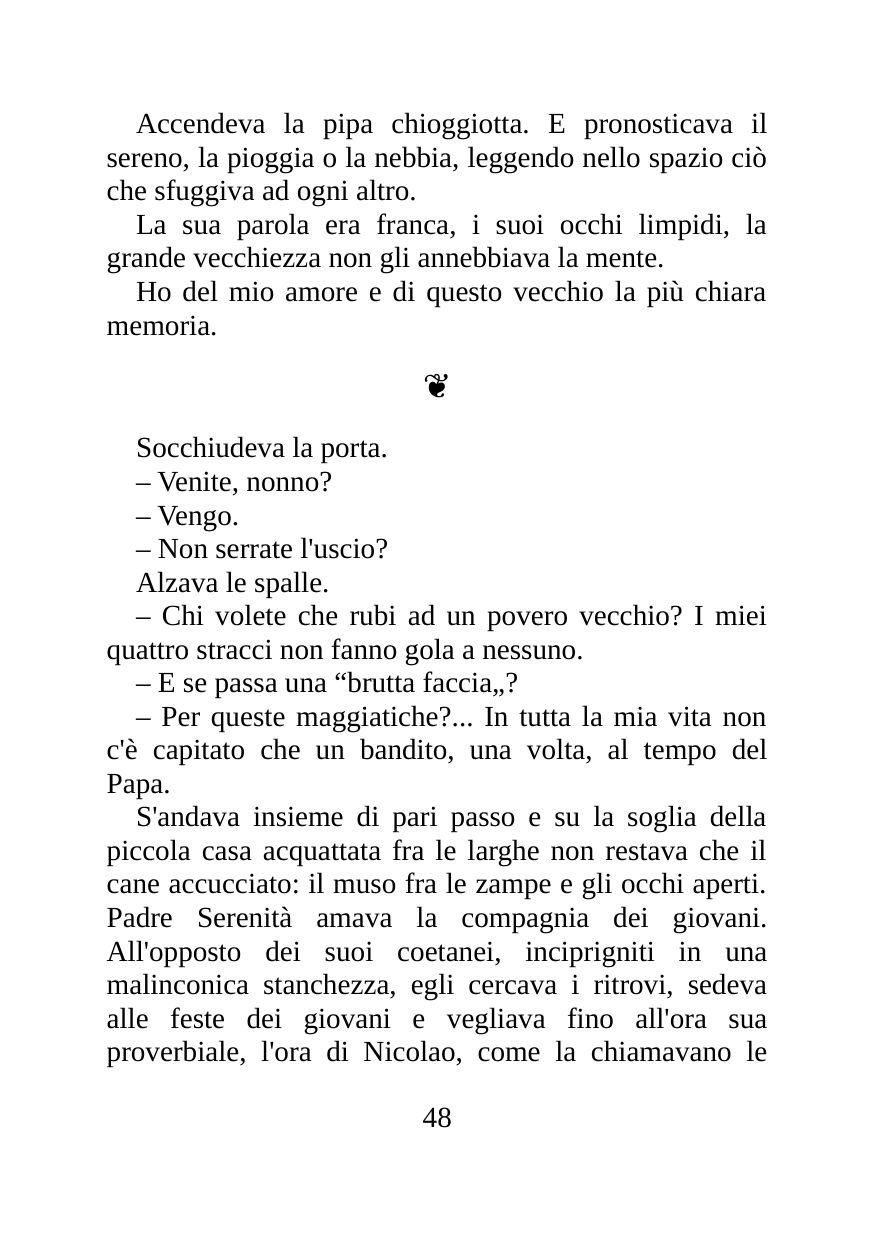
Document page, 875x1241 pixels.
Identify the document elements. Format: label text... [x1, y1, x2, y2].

text Accendeva la pipa chioggiotta. E pronosticava il sereno, la pioggia o la nebbia, leggendo nello spazio ciò che sfuggiva ad ogni altro. [106, 106, 768, 207]
text ‒ Chi volete che rubi ad un povero vecchio? I miei quattro stracci non fanno gola a nessuno. [106, 598, 768, 665]
text ‒ Vengo. [106, 498, 768, 531]
text ‒ Per queste maggiatiche?... In tutta la mia vita non c'è capitato che un bandito, una volta, al tempo del Papa. [106, 699, 768, 799]
text ‒ Non serrate l'uscio? [106, 531, 768, 565]
text ❦ [106, 366, 768, 406]
text Alzava le spalle. [106, 565, 768, 598]
text ‒ Venite, nonno? [106, 464, 768, 498]
text Socchiudeva la porta. [106, 431, 768, 464]
text S'andava insieme di pari passo e su la soglia della piccola casa acquattata fra le larghe non restava che il cane accucciato: il muso fra le zampe e gli occhi aperti. Padre Serenità amava la compagnia dei giovani. All'opposto dei suoi coetanei, inciprigniti in una malinconica stanchezza, egli cercava i ritrovi, sedeva alle feste dei giovani e vegliava fino all'ora sua proverbiale, l'ora di Nicolao, come la chiamavano le [106, 799, 768, 1068]
text Ho del mio amore e di questo vecchio la più chiara memoria. [106, 274, 768, 341]
text La sua parola era franca, i suoi occhi limpidi, la grande vecchiezza non gli annebbiava la mente. [106, 207, 768, 274]
text ‒ E se passa una “brutta faccia„? [106, 665, 768, 699]
